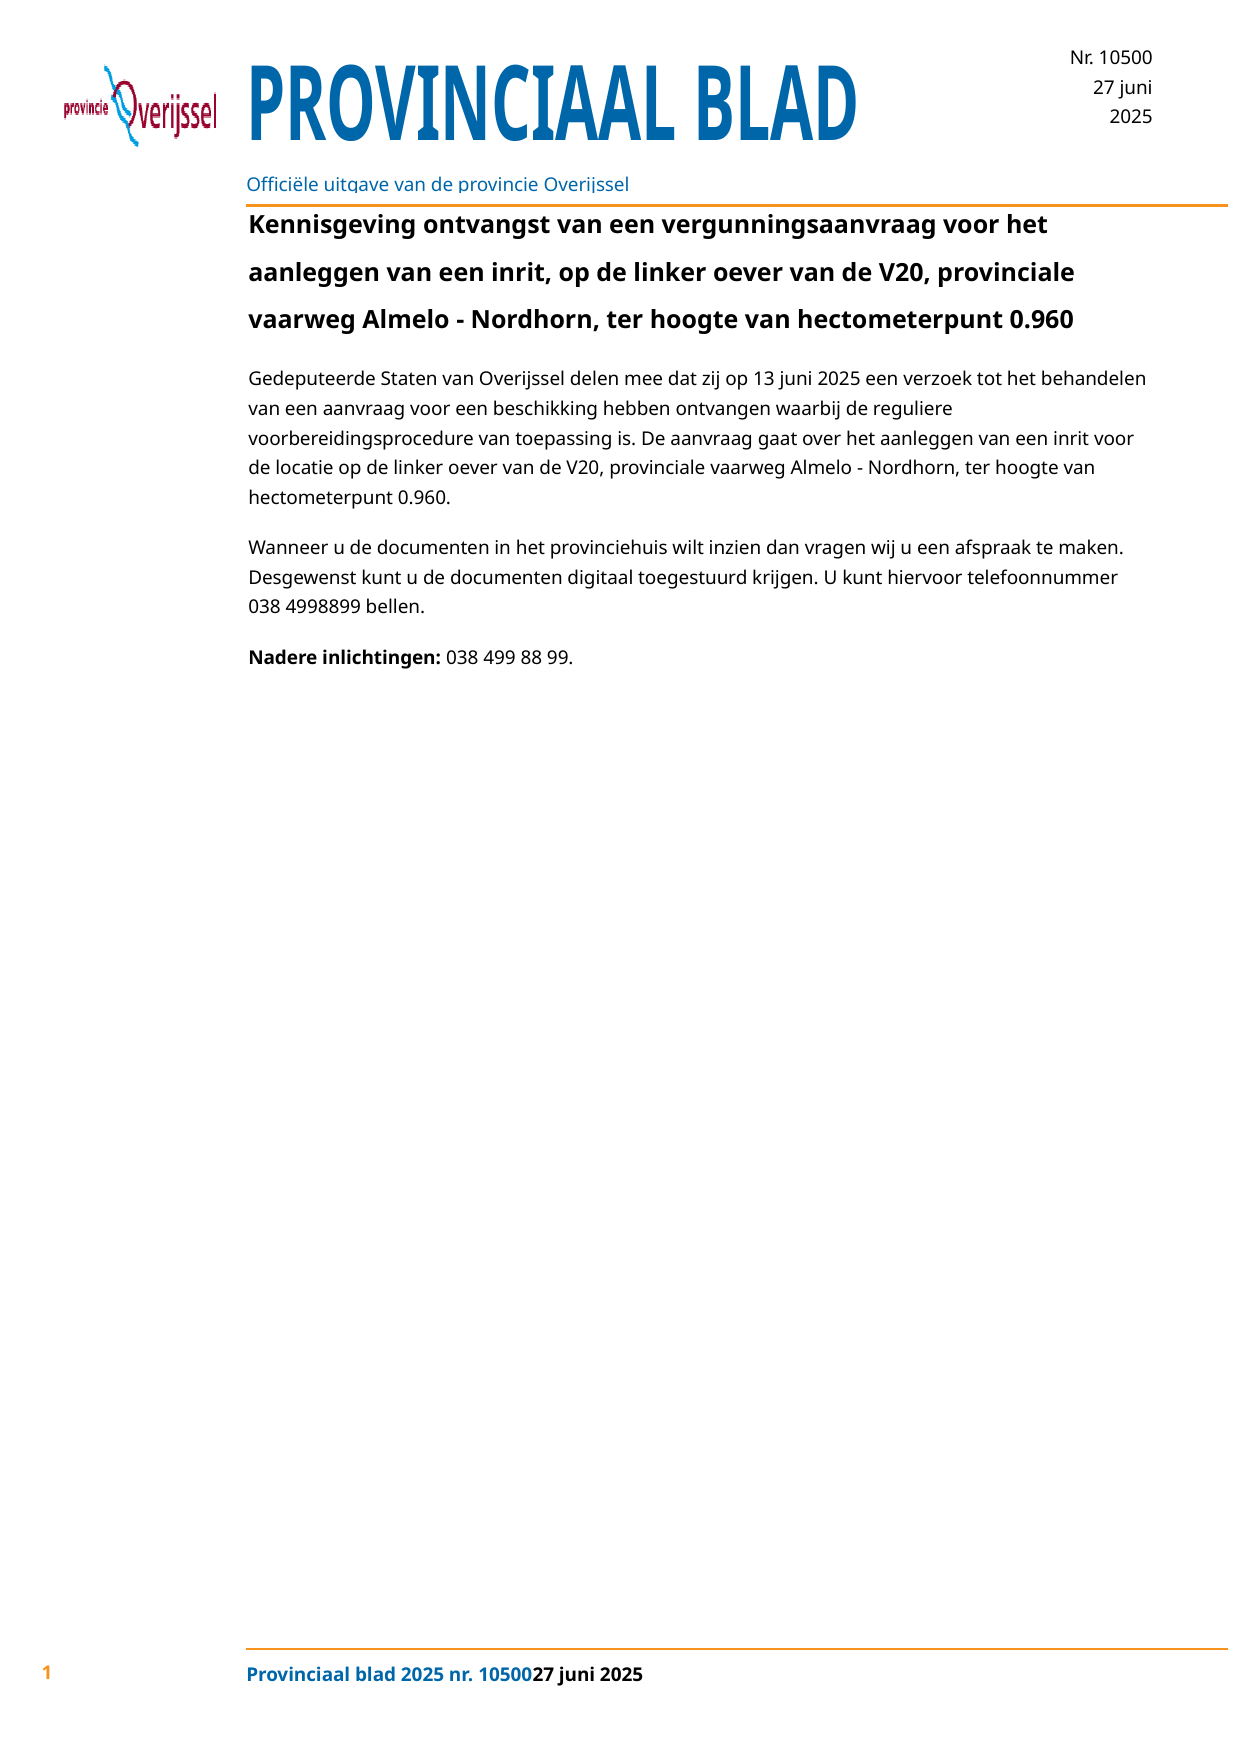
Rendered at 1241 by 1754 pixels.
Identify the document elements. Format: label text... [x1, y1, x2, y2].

text Gedeputeerde Staten van Overijssel delen mee dat zij op 13 juni 2025 een verzoek tot het behandelen van een aanvraag voor een beschikking hebben ontvangen waarbij de reguliere voorbereidingsprocedure van toepassing is. De aanvraag gaat over het aanleggen van een inrit voor de locatie op de linker oever van de V20, provinciale vaarweg Almelo - Nordhorn, ter hoogte van hectometerpunt 0.960. [248, 366, 1152, 509]
text Wanneer u de documenten in het provinciehuis wilt inzien dan vragen wij u een afspraak te maken. Desgewenst kunt u de documenten digitaal toegestuurd krijgen. U kunt hiervoor telefoonnummer 038 4998899 bellen. [248, 534, 1152, 619]
picture [41, 47, 231, 172]
text Nadere inlichtingen: 038 499 88 99. [248, 644, 1152, 669]
text Kennisgeving ontvangst van een vergunningsaanvraag voor het aanleggen van een inrit, op de linker oever van de V20, provinciale vaarweg Almelo - Nordhorn, ter hoogte van hectometerpunt 0.960 [248, 207, 1152, 336]
